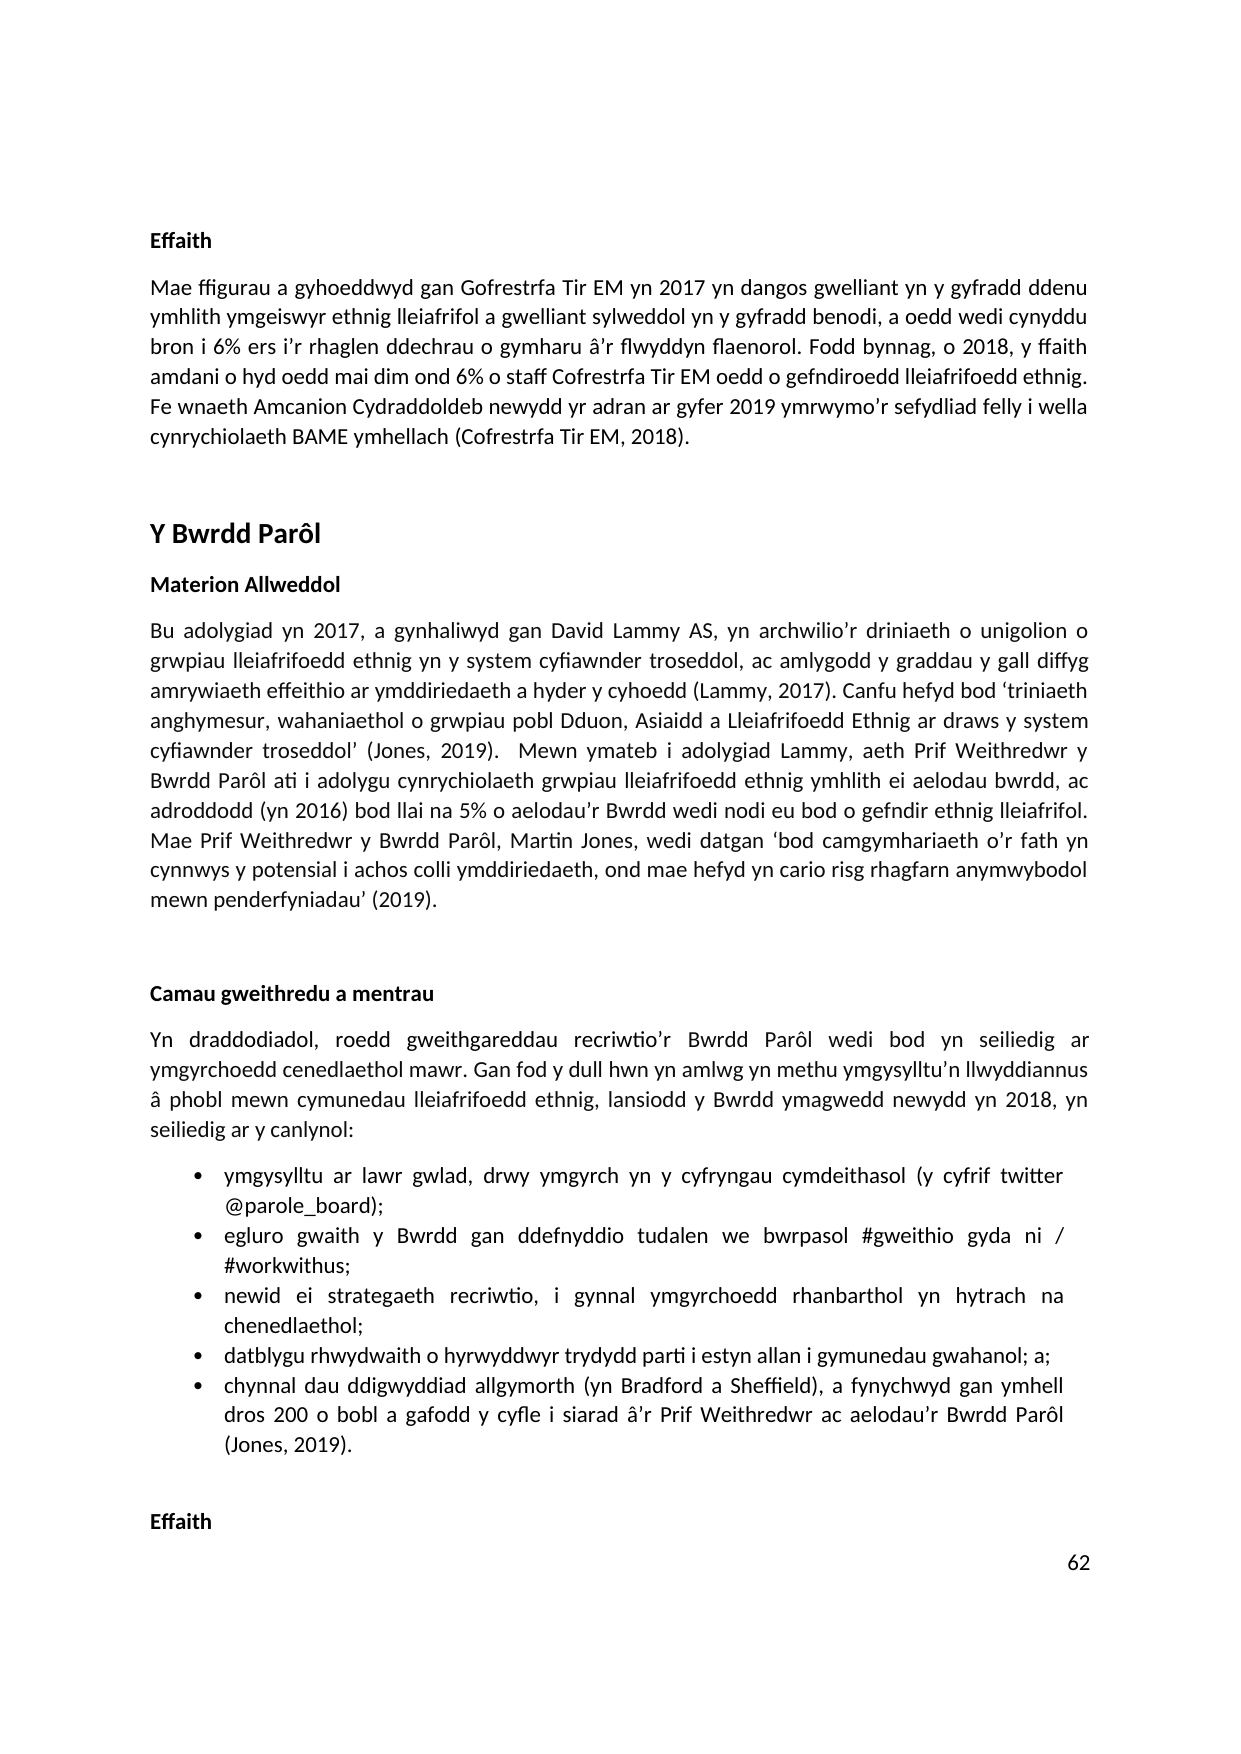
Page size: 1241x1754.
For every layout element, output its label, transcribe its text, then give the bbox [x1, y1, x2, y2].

text Y Bwrdd Parôl [150, 515, 1090, 551]
text Yn draddodiadol, roedd gweithgareddau recriwtio’r Bwrdd Parôl wedi bod yn seiliedig ar ymgyrchoedd cenedlaethol mawr. Gan fod y dull hwn yn amlwg yn methu ymgysylltu’n llwyddiannus â phobl mewn cymunedau lleiafrifoedd ethnig, lansiodd y Bwrdd ymagwedd newydd yn 2018, yn seiliedig ar y canlynol: [150, 1025, 1090, 1143]
text Effaith [150, 226, 1090, 254]
list datblygu rhwydwaith o hyrwyddwyr trydydd parti i estyn allan i gymunedau gwahanol; a; [194, 1341, 1065, 1369]
text Effaith [150, 1507, 1090, 1535]
list chynnal dau ddigwyddiad allgymorth (yn Bradford a Sheffield), a fynychwyd gan ymhell dros 200 o bobl a gafodd y cyfle i siarad â’r Prif Weithredwr ac aelodau’r Bwrdd Parôl (Jones, 2019). [194, 1371, 1065, 1458]
text Bu adolygiad yn 2017, a gynhaliwyd gan David Lammy AS, yn archwilio’r driniaeth o unigolion o grwpiau lleiafrifoedd ethnig yn y system cyfiawnder troseddol, ac amlygodd y graddau y gall diffyg amrywiaeth effeithio ar ymddiriedaeth a hyder y cyhoedd (Lammy, 2017). Canfu hefyd bod ‘triniaeth anghymesur, wahaniaethol o grwpiau pobl Dduon, Asiaidd a Lleiafrifoedd Ethnig ar draws y system cyfiawnder troseddol’ (Jones, 2019). Mewn ymateb i adolygiad Lammy, aeth Prif Weithredwr y Bwrdd Parôl ati i adolygu cynrychiolaeth grwpiau lleiafrifoedd ethnig ymhlith ei aelodau bwrdd, ac adroddodd (yn 2016) bod llai na 5% o aelodau’r Bwrdd wedi nodi eu bod o gefndir ethnig lleiafrifol. Mae Prif Weithredwr y Bwrdd Parôl, Martin Jones, wedi datgan ‘bod camgymhariaeth o’r fath yn cynnwys y potensial i achos colli ymddiriedaeth, ond mae hefyd yn cario risg rhagfarn anymwybodol mewn penderfyniadau’ (2019). [150, 616, 1090, 913]
list newid ei strategaeth recriwtio, i gynnal ymgyrchoedd rhanbarthol yn hytrach na chenedlaethol; [194, 1281, 1065, 1339]
list ymgysylltu ar lawr gwlad, drwy ymgyrch yn y cyfryngau cymdeithasol (y cyfrif twitter @parole_board); [194, 1161, 1065, 1219]
text Camau gweithredu a mentrau [150, 979, 1090, 1007]
text Mae ffigurau a gyhoeddwyd gan Gofrestrfa Tir EM yn 2017 yn dangos gwelliant yn y gyfradd ddenu ymhlith ymgeiswyr ethnig lleiafrifol a gwelliant sylweddol yn y gyfradd benodi, a oedd wedi cynyddu bron i 6% ers i’r rhaglen ddechrau o gymharu â’r flwyddyn flaenorol. Fodd bynnag, o 2018, y ffaith amdani o hyd oedd mai dim ond 6% o staff Cofrestrfa Tir EM oedd o gefndiroedd lleiafrifoedd ethnig. Fe wnaeth Amcanion Cydraddoldeb newydd yr adran ar gyfer 2019 ymrwymo’r sefydliad felly i wella cynrychiolaeth BAME ymhellach (Cofrestrfa Tir EM, 2018). [150, 273, 1090, 450]
text Materion Allweddol [150, 570, 1090, 598]
list egluro gwaith y Bwrdd gan ddefnyddio tudalen we bwrpasol #gweithio gyda ni / #workwithus; [194, 1221, 1065, 1279]
